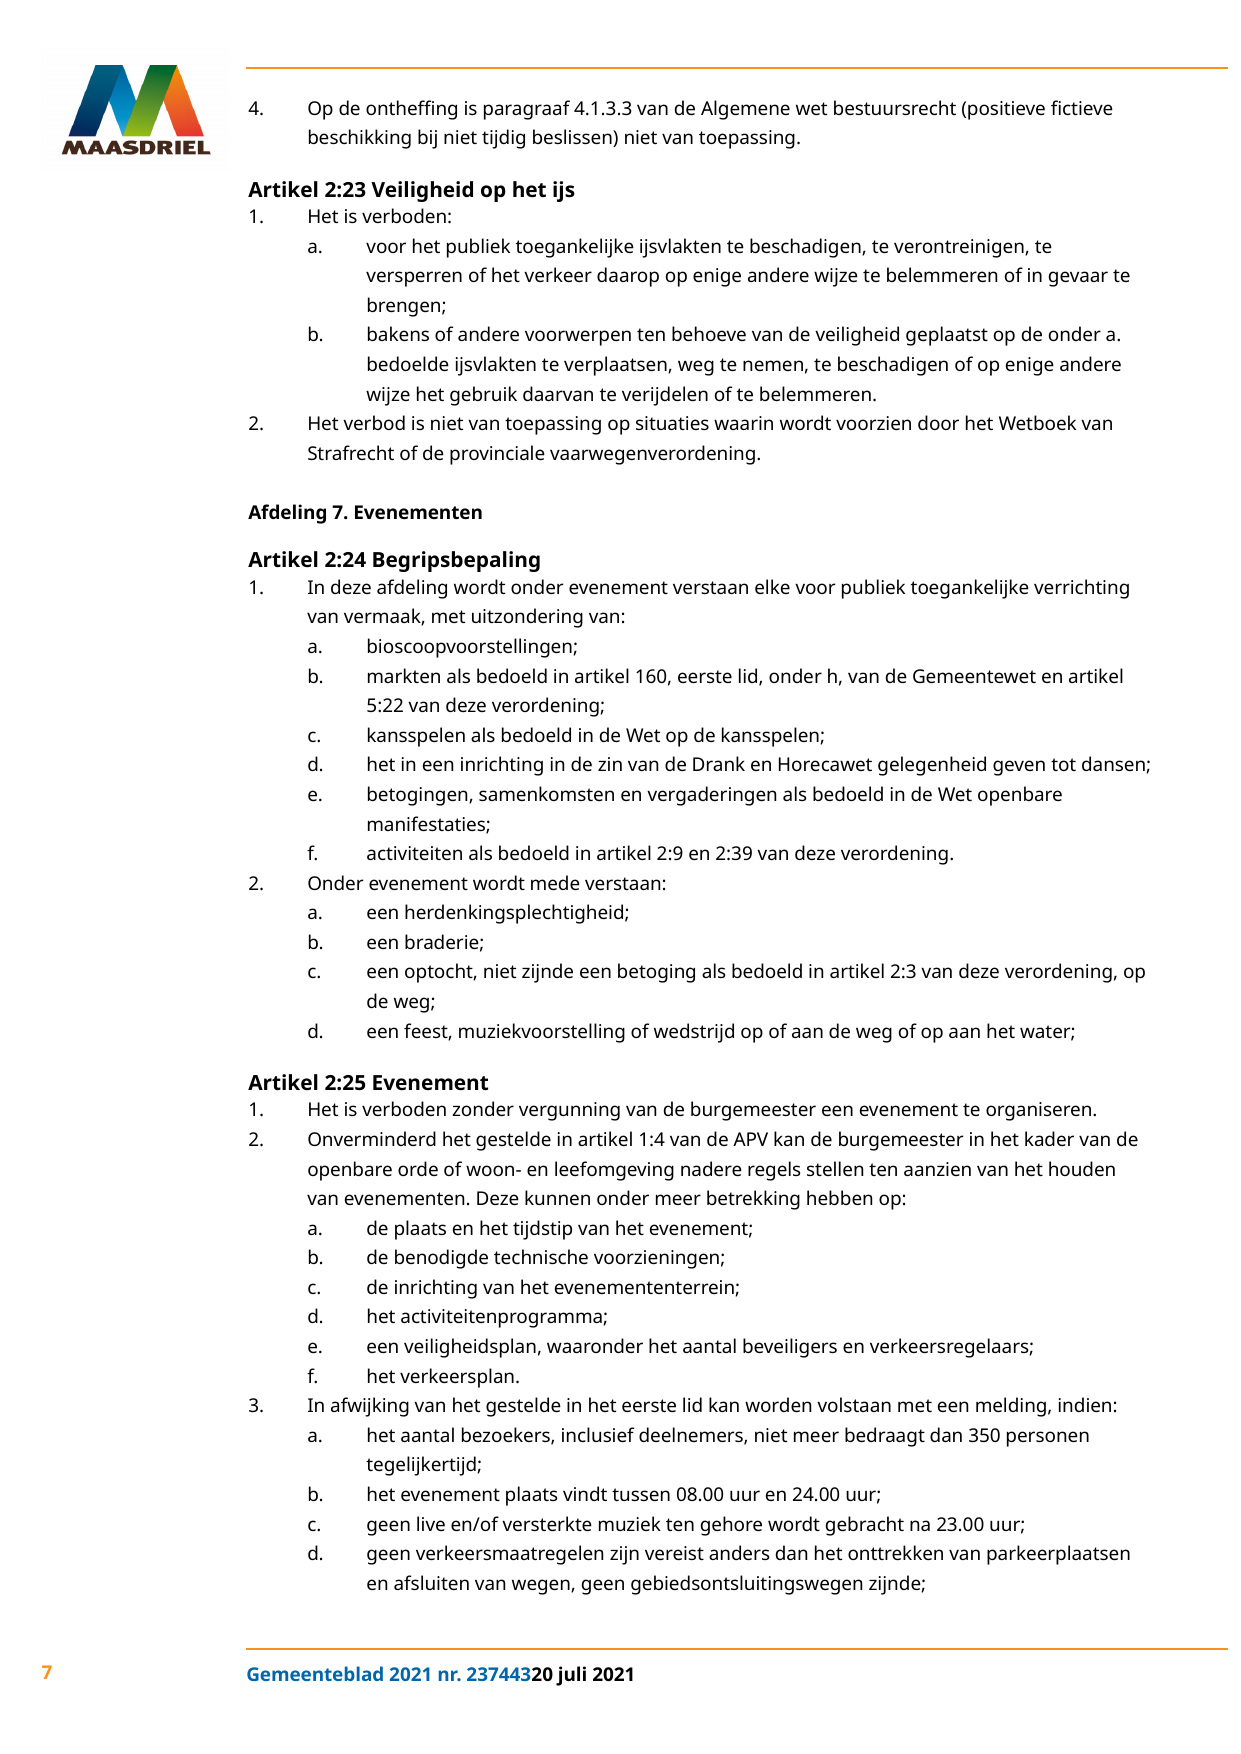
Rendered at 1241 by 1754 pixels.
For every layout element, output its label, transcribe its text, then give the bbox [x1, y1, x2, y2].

list het evenement plaats vindt tussen 08.00 uur en 24.00 uur; [307, 1481, 1152, 1507]
list de benodigde technische voorzieningen; [307, 1244, 1152, 1270]
list In afwijking van het gestelde in het eerste lid kan worden volstaan met een melding, indien: [248, 1392, 1152, 1418]
list het verkeersplan. [307, 1363, 1152, 1389]
list In deze afdeling wordt onder evenement verstaan elke voor publiek toegankelijke verrichting van vermaak, met uitzondering van: [248, 574, 1152, 629]
list bioscoopvoorstellingen; [307, 633, 1152, 659]
list de plaats en het tijdstip van het evenement; [307, 1215, 1152, 1241]
list een braderie; [307, 929, 1152, 955]
list een feest, muziekvoorstelling of wedstrijd op of aan de weg of op aan het water; [307, 1018, 1152, 1043]
list een veiligheidsplan, waaronder het aantal beveiligers en verkeersregelaars; [307, 1333, 1152, 1359]
text Artikel 2:24 Begripsbepaling [248, 546, 1152, 574]
list voor het publiek toegankelijke ijsvlakten te beschadigen, te verontreinigen, te versperren of het verkeer daarop op enige andere wijze te belemmeren of in gevaar te brengen; [307, 233, 1152, 318]
list Op de ontheffing is paragraaf 4.1.3.3 van de Algemene wet bestuursrecht (positieve fictieve beschikking bij niet tijdig beslissen) niet van toepassing. [248, 95, 1152, 150]
text Artikel 2:25 Evenement [248, 1068, 1152, 1097]
list het in een inrichting in de zin van de Drank en Horecawet gelegenheid geven tot dansen; [307, 752, 1152, 777]
list Het verbod is niet van toepassing op situaties waarin wordt voorzien door het Wetboek van Strafrecht of de provinciale vaarwegenverordening. [248, 410, 1152, 466]
list het aantal bezoekers, inclusief deelnemers, niet meer bedraagt dan 350 personen tegelijkertijd; [307, 1422, 1152, 1477]
list de inrichting van het evenemententerrein; [307, 1274, 1152, 1300]
text Afdeling 7. Evenementen [248, 499, 1152, 525]
list bakens of andere voorwerpen ten behoeve van de veiligheid geplaatst op de onder a. bedoelde ijsvlakten te verplaatsen, weg te nemen, te beschadigen of op enige andere wijze het gebruik daarvan te verijdelen of te belemmeren. [307, 322, 1152, 406]
list een herdenkingsplechtigheid; [307, 899, 1152, 925]
text Artikel 2:23 Veiligheid op het ijs [248, 175, 1152, 203]
list betogingen, samenkomsten en vergaderingen als bedoeld in de Wet openbare manifestaties; [307, 781, 1152, 836]
list het activiteitenprogramma; [307, 1304, 1152, 1329]
list Onverminderd het gestelde in artikel 1:4 van de APV kan de burgemeester in het kader van de openbare orde of woon- en leefomgeving nadere regels stellen ten aanzien van het houden van evenementen. Deze kunnen onder meer betrekking hebben op: [248, 1126, 1152, 1211]
list kansspelen als bedoeld in de Wet op de kansspelen; [307, 722, 1152, 748]
list geen verkeersmaatregelen zijn vereist anders dan het onttrekken van parkeerplaatsen en afsluiten van wegen, geen gebiedsontsluitingswegen zijnde; [307, 1540, 1152, 1596]
list activiteiten als bedoeld in artikel 2:9 en 2:39 van deze verordening. [307, 840, 1152, 866]
list markten als bedoeld in artikel 160, eerste lid, onder h, van de Gemeentewet en artikel 5:22 van deze verordening; [307, 663, 1152, 718]
list geen live en/of versterkte muziek ten gehore wordt gebracht na 23.00 uur; [307, 1511, 1152, 1537]
list Het is verboden zonder vergunning van de burgemeester een evenement te organiseren. [248, 1097, 1152, 1122]
list Onder evenement wordt mede verstaan: [248, 870, 1152, 896]
list Het is verboden: [248, 203, 1152, 229]
picture [41, 47, 231, 172]
list een optocht, niet zijnde een betoging als bedoeld in artikel 2:3 van deze verordening, op de weg; [307, 959, 1152, 1014]
